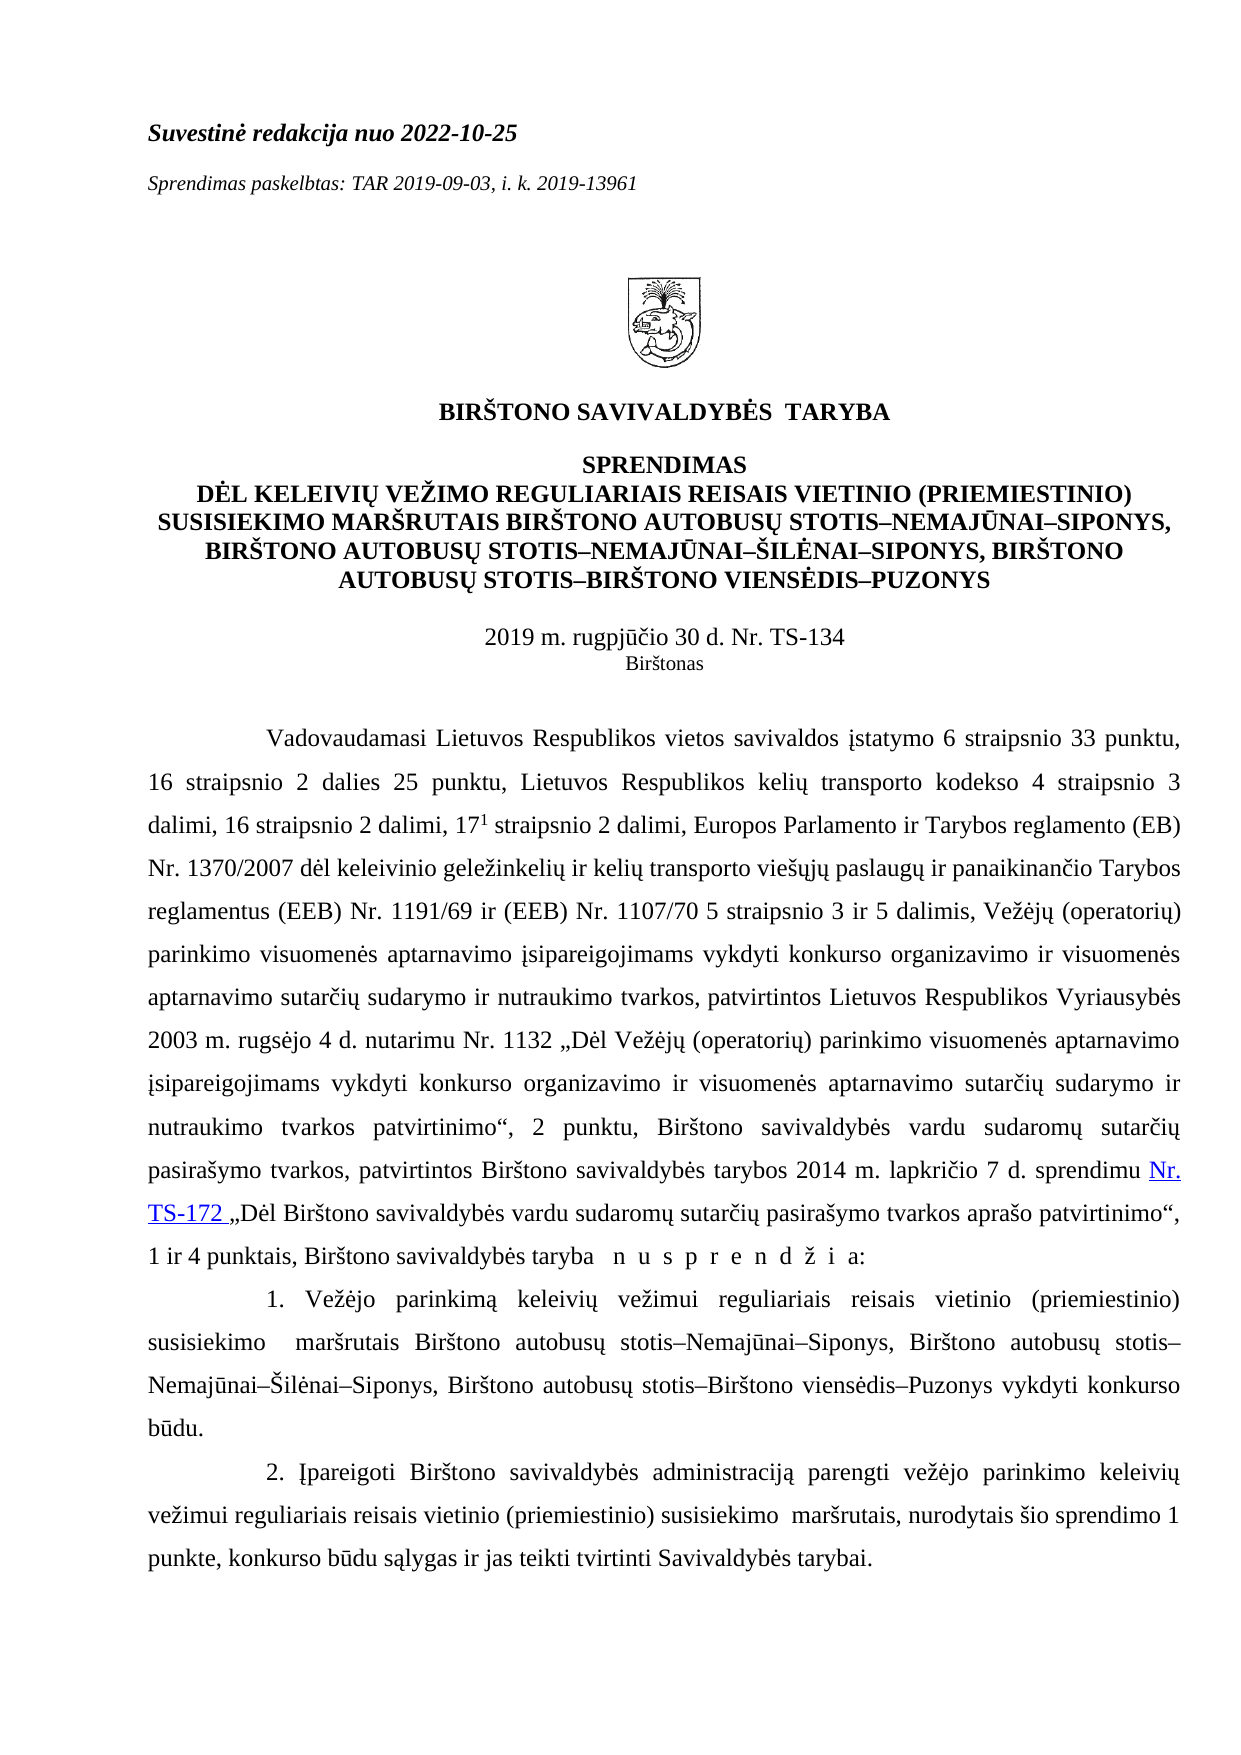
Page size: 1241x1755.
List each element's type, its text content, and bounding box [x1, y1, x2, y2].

text Suvestinė redakcija nuo 2022-10-25 [148, 118, 1181, 147]
text DĖL KELEIVIŲ VEŽIMO REGULIARIAIS REISAIS VIETINIO (PRIEMIESTINIO) SUSISIEKIMO MARŠRUTAIS BIRŠTONO AUTOBUSŲ STOTIS–NEMAJŪNAI–SIPONYS, BIRŠTONO AUTOBUSŲ STOTIS–NEMAJŪNAI–ŠILĖNAI–SIPONYS, BIRŠTONO AUTOBUSŲ STOTIS–BIRŠTONO VIENSĖDIS–PUZONYS [148, 479, 1181, 594]
subtitle BIRŠTONO SAVIVALDYBĖS TARYBA [148, 397, 1181, 426]
text 1. Vežėjo parinkimą keleivių vežimui reguliariais reisais vietinio (priemiestinio) susisiekimo maršrutais Birštono autobusų stotis–Nemajūnai–Siponys, Birštono autobusų stotis–Nemajūnai–Šilėnai–Siponys, Birštono autobusų stotis–Birštono viensėdis–Puzonys vykdyti konkurso būdu. [148, 1284, 1181, 1442]
text SPRENDIMAS [148, 450, 1181, 479]
text Sprendimas paskelbtas: TAR 2019-09-03, i. k. 2019-13961 [148, 171, 1181, 195]
text Birštonas [148, 651, 1181, 675]
text Vadovaudamasi Lietuvos Respublikos vietos savivaldos įstatymo 6 straipsnio 33 punktu, 16 straipsnio 2 dalies 25 punktu, Lietuvos Respublikos kelių transporto kodekso 4 straipsnio 3 dalimi, 16 straipsnio 2 dalimi, 171 straipsnio 2 dalimi, Europos Parlamento ir Tarybos reglamento (EB) Nr. 1370/2007 dėl keleivinio geležinkelių ir kelių transporto viešųjų paslaugų ir panaikinančio Tarybos reglamentus (EEB) Nr. 1191/69 ir (EEB) Nr. 1107/70 5 straipsnio 3 ir 5 dalimis, Vežėjų (operatorių) parinkimo visuomenės aptarnavimo įsipareigojimams vykdyti konkurso organizavimo ir visuomenės aptarnavimo sutarčių sudarymo ir nutraukimo tvarkos, patvirtintos Lietuvos Respublikos Vyriausybės 2003 m. rugsėjo 4 d. nutarimu Nr. 1132 „Dėl Vežėjų (operatorių) parinkimo visuomenės aptarnavimo įsipareigojimams vykdyti konkurso organizavimo ir visuomenės aptarnavimo sutarčių sudarymo ir nutraukimo tvarkos patvirtinimo“, 2 punktu, Birštono savivaldybės vardu sudaromų sutarčių pasirašymo tvarkos, patvirtintos Birštono savivaldybės tarybos 2014 m. lapkričio 7 d. sprendimu Nr. TS-172 „Dėl Birštono savivaldybės vardu sudaromų sutarčių pasirašymo tvarkos aprašo patvirtinimo“, 1 ir 4 punktais, Birštono savivaldybės taryba nusprendžia: [148, 723, 1181, 1270]
text 2019 m. rugpjūčio 30 d. Nr. TS-134 [148, 622, 1181, 651]
text 2. Įpareigoti Birštono savivaldybės administraciją parengti vežėjo parinkimo keleivių vežimui reguliariais reisais vietinio (priemiestinio) susisiekimo maršrutais, nurodytais šio sprendimo 1 punkte, konkurso būdu sąlygas ir jas teikti tvirtinti Savivaldybės tarybai. [148, 1457, 1181, 1572]
